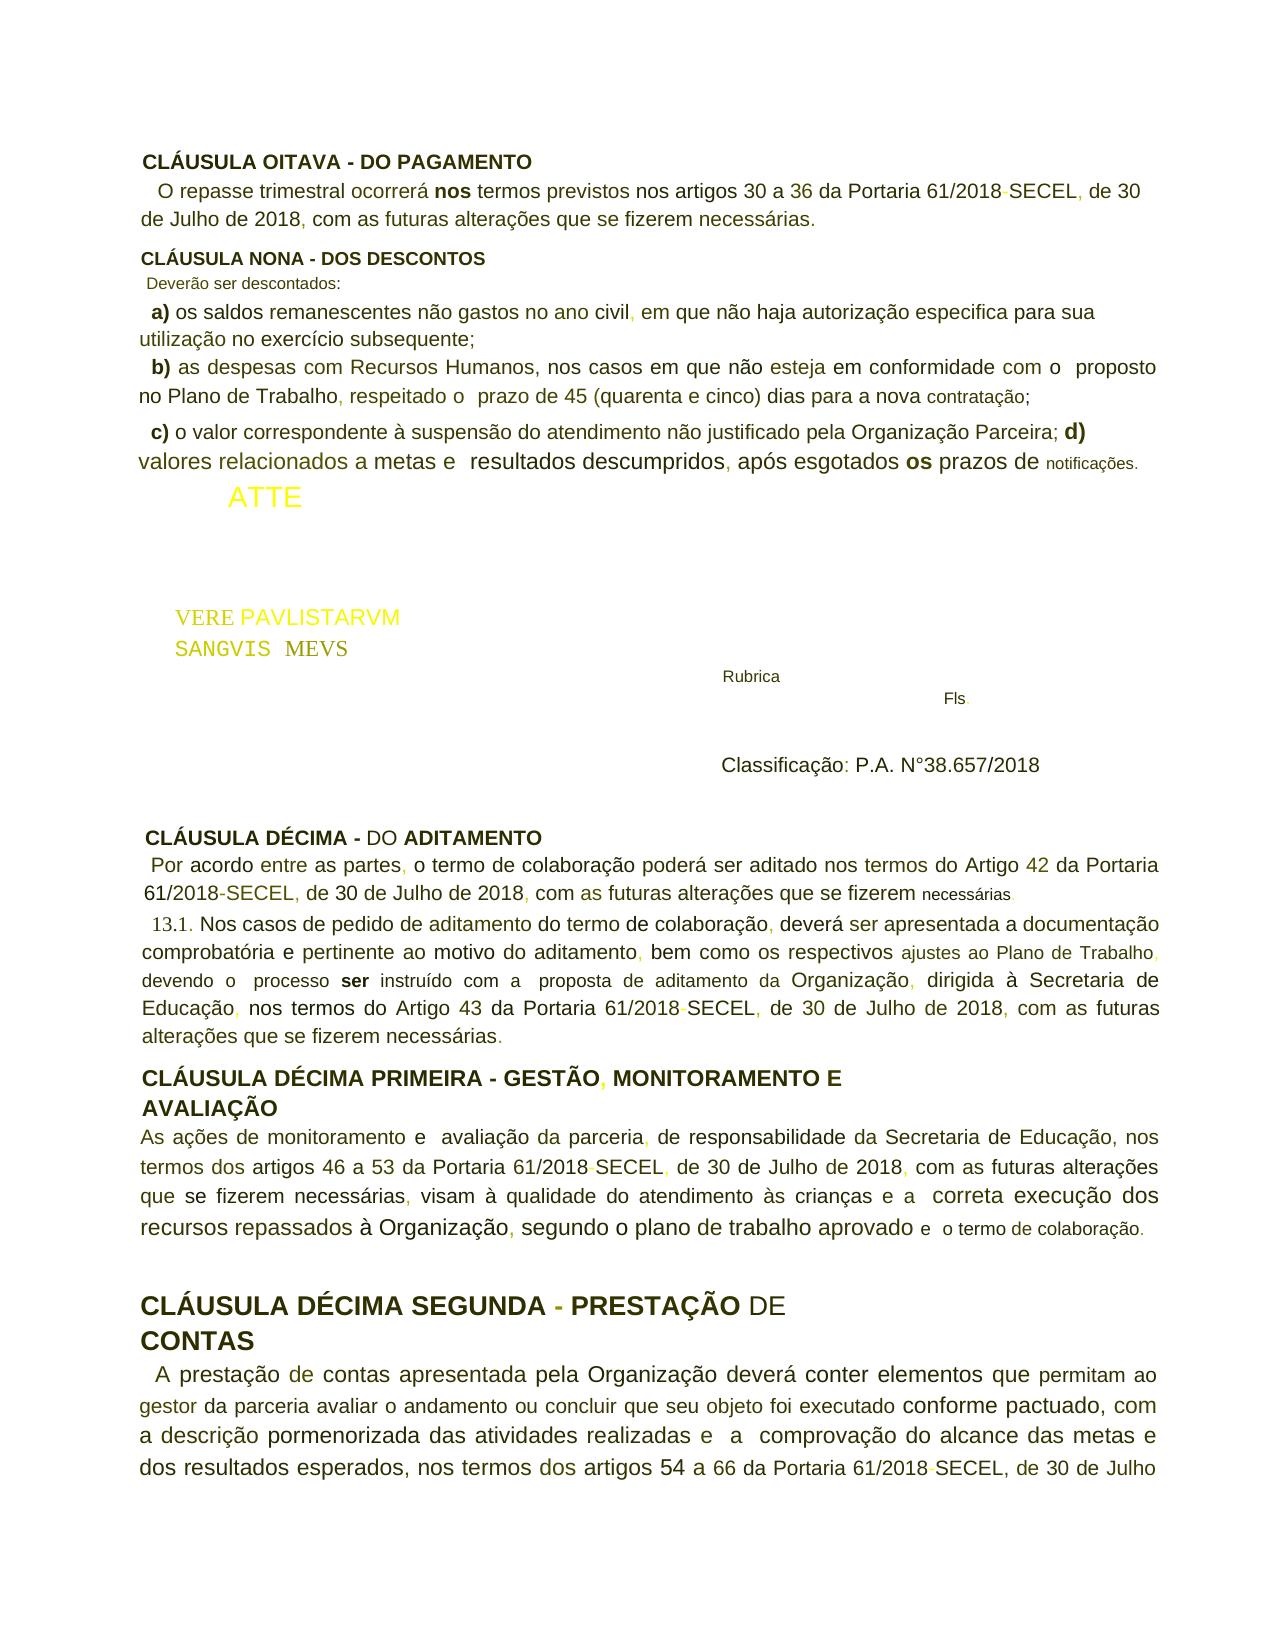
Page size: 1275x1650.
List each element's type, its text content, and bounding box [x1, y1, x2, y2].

text CLÁUSULA DÉCIMA - DO ADITAMENTO [145, 826, 542, 850]
text c) o valor correspondente à suspensão do atendimento não justificado pela Organização Parceira; d) valores relacionados a metas e resultados descumpridos, após esgotados os prazos de notificações. [138, 418, 1154, 476]
text Classificação: P.A. N°38.657/2018 [721, 753, 1118, 777]
text Rubrica [722, 667, 839, 686]
text CLÁUSULA NONA - DOS DESCONTOS [141, 248, 526, 269]
text Por acordo entre as partes, o termo de colaboração poderá ser aditado nos termos do Artigo 42 da Portaria 61/2018-SECEL, de 30 de Julho de 2018, com as futuras alterações que se fizerem necessárias. [143, 853, 1159, 905]
text ATTE [228, 480, 352, 514]
text b) as despesas com Recursos Humanos, nos casos em que não esteja em conformidade com o proposto no Plano de Trabalho, respeitado o prazo de 45 (quarenta e cinco) dias para a nova contratação; [138, 354, 1156, 410]
text a) os saldos remanescentes não gastos no ano civil, em que não haja autorização especifica para sua utilização no exercício subsequente; [139, 299, 1155, 351]
text CLÁUSULA OITAVA - DO PAGAMENTO [142, 150, 537, 174]
text As ações de monitoramento e avaliação da parceria, de responsabilidade da Secretaria de Educação, nos termos dos artigos 46 a 53 da Portaria 61/2018-SECEL, de 30 de Julho de 2018, com as futuras alterações que se fizerem necessárias, visam à qualidade do atendimento às crianças e a correta execução dos recursos repassados à Organização, segundo o plano de trabalho aprovado e o termo de colaboração. [140, 1125, 1159, 1241]
text CLÁUSULA DÉCIMA SEGUNDA - PRESTAÇÃO DE CONTAS [140, 1289, 790, 1357]
text VERE PAVLISTARVM SANGVIS MEVS [174, 604, 401, 663]
text 13.1. Nos casos de pedido de aditamento do termo de colaboração, deverá ser apresentada a documentação comprobatória e pertinente ao motivo do aditamento, bem como os respectivos ajustes ao Plano de Trabalho, devendo o processo ser instruído com a proposta de aditamento da Organização, dirigida à Secretaria de Educação, nos termos do Artigo 43 da Portaria 61/2018-SECEL, de 30 de Julho de 2018, com as futuras alterações que se fizerem necessárias. [142, 912, 1160, 1048]
text Deverão ser descontados: [146, 274, 437, 293]
text CLÁUSULA DÉCIMA PRIMEIRA - GESTÃO, MONITORAMENTO E AVALIAÇÃO [142, 1065, 877, 1121]
text Fls. [943, 689, 1016, 708]
text O repasse trimestral ocorrerá nos termos previstos nos artigos 30 a 36 da Portaria 61/2018-SECEL, de 30 de Julho de 2018, com as futuras alterações que se fizerem necessárias. [141, 179, 1159, 230]
text A prestação de contas apresentada pela Organização deverá conter elementos que permitam ao gestor da parceria avaliar o andamento ou concluir que seu objeto foi executado conforme pactuado, com a descrição pormenorizada das atividades realizadas e a comprovação do alcance das metas e dos resultados esperados, nos termos dos artigos 54 a 66 da Portaria 61/2018-SECEL, de 30 de Julho [139, 1361, 1157, 1480]
